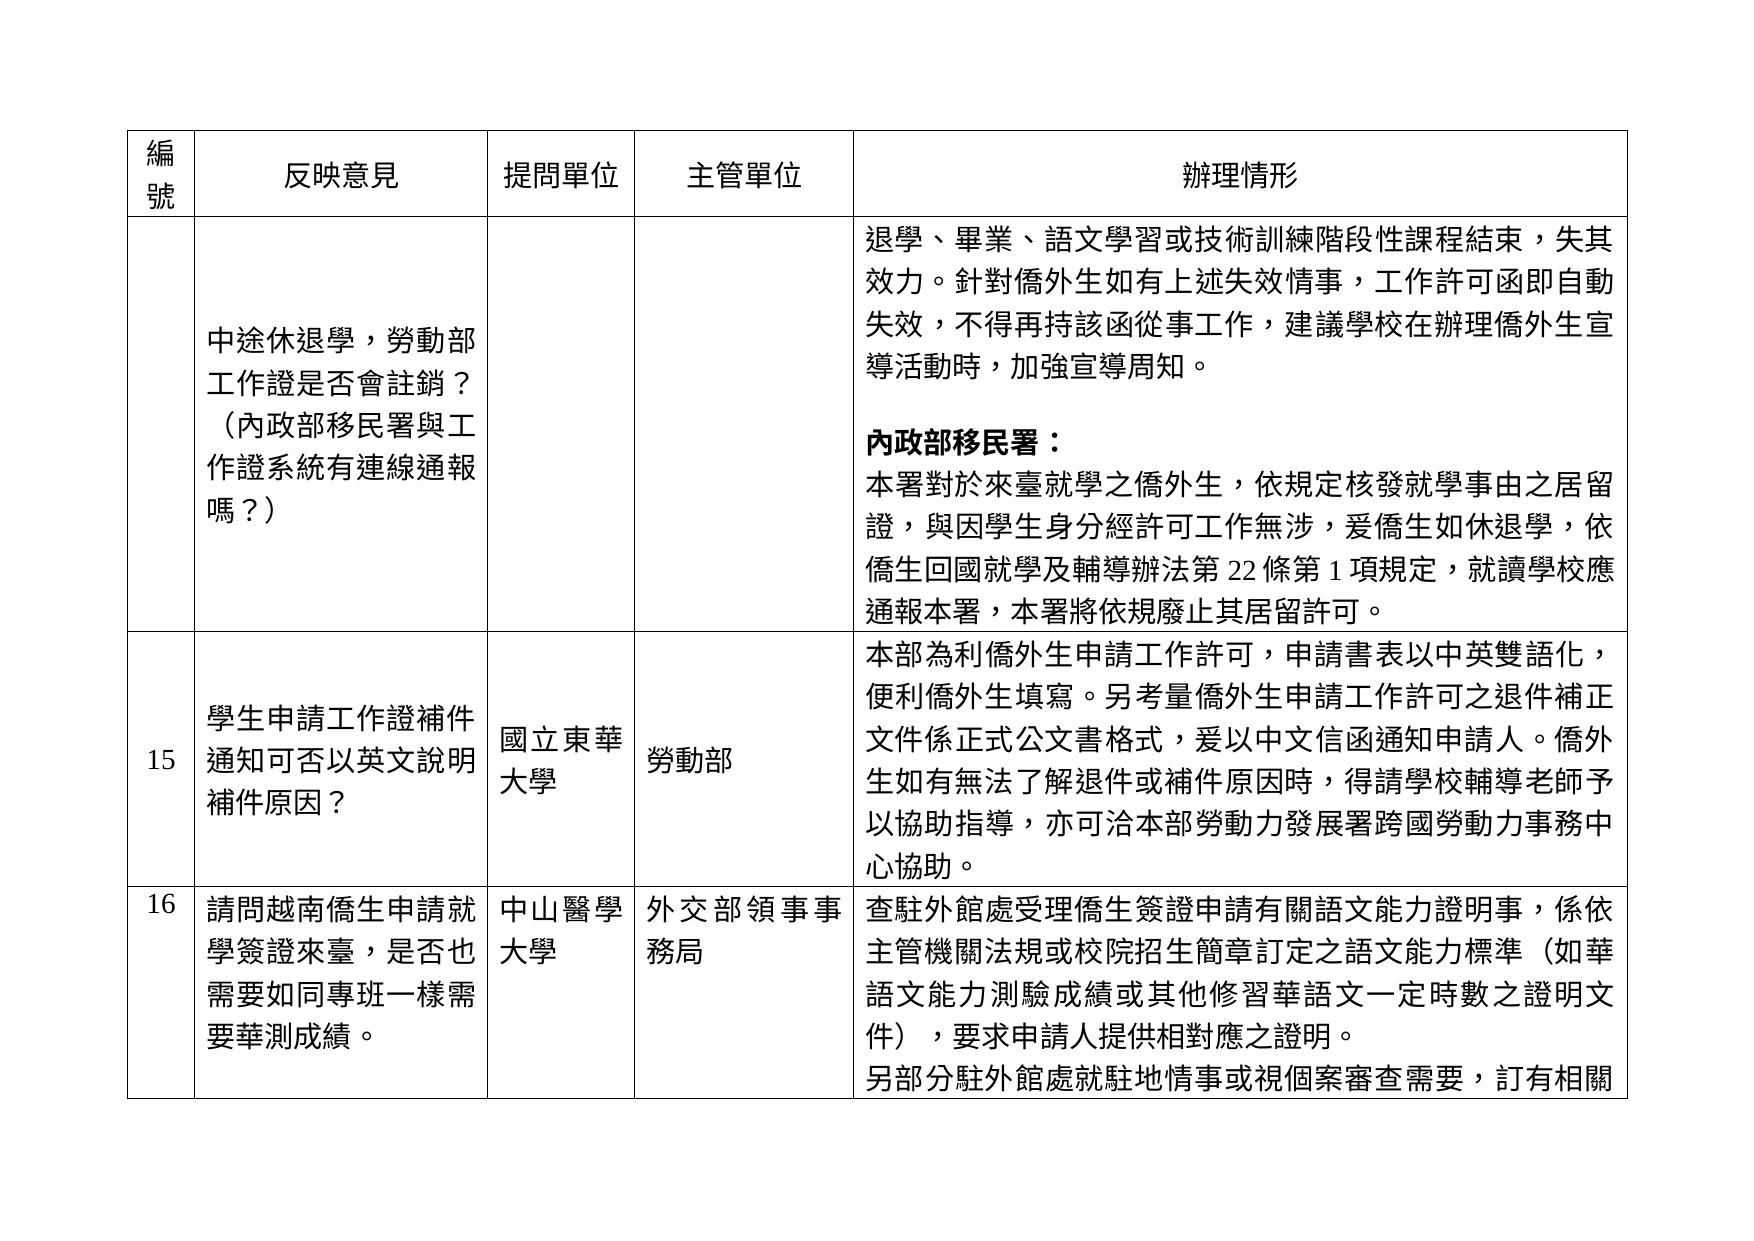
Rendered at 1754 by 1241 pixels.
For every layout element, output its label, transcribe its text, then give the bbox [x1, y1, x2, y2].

table_cell 中山醫學大學 [488, 887, 634, 1098]
table_header 編號 [128, 131, 194, 216]
table_header 提問單位 [488, 131, 634, 216]
table_cell 查駐外館處受理僑生簽證申請有關語文能力證明事，係依主管機關法規或校院招生簡章訂定之語文能力標準（如華語文能力測驗成績或其他修習華語文一定時數之證明文件），要求申請人提供相對應之證明。 另部分駐外館處就駐地情事或視個案審查需要，訂有相關 [854, 887, 1627, 1098]
table_cell 學生申請工作證補件通知可否以英文說明補件原因？ [195, 632, 487, 886]
table_cell 外交部領事事務局 [635, 887, 853, 1098]
table_header 反映意見 [195, 131, 487, 216]
table_header 辦理情形 [854, 131, 1627, 216]
table_cell 中途休退學，勞動部工作證是否會註銷？（內政部移民署與工作證系統有連線通報嗎？） [195, 217, 487, 631]
table_header 主管單位 [635, 131, 853, 216]
table_cell 國立東華大學 [488, 632, 634, 886]
table_cell 16 [128, 887, 194, 1098]
table_cell [635, 217, 853, 631]
table_cell [488, 217, 634, 631]
table_cell 勞動部 [635, 632, 853, 886]
table_cell 退學、畢業、語文學習或技術訓練階段性課程結束，失其效力。針對僑外生如有上述失效情事，工作許可函即自動失效，不得再持該函從事工作，建議學校在辦理僑外生宣導活動時，加強宣導周知。 內政部移民署： 本署對於來臺就學之僑外生，依規定核發就學事由之居留證，與因學生身分經許可工作無涉，爰僑生如休退學，依僑生回國就學及輔導辦法第22條第1項規定，就讀學校應通報本署，本署將依規廢止其居留許可。 [854, 217, 1627, 631]
table_cell 15 [128, 632, 194, 886]
table_cell [128, 217, 194, 631]
table_cell 請問越南僑生申請就學簽證來臺，是否也需要如同專班一樣需要華測成績。 [195, 887, 487, 1098]
table_cell 本部為利僑外生申請工作許可，申請書表以中英雙語化，便利僑外生填寫。另考量僑外生申請工作許可之退件補正文件係正式公文書格式，爰以中文信函通知申請人。僑外生如有無法了解退件或補件原因時，得請學校輔導老師予以協助指導，亦可洽本部勞動力發展署跨國勞動力事務中心協助。 [854, 632, 1627, 886]
